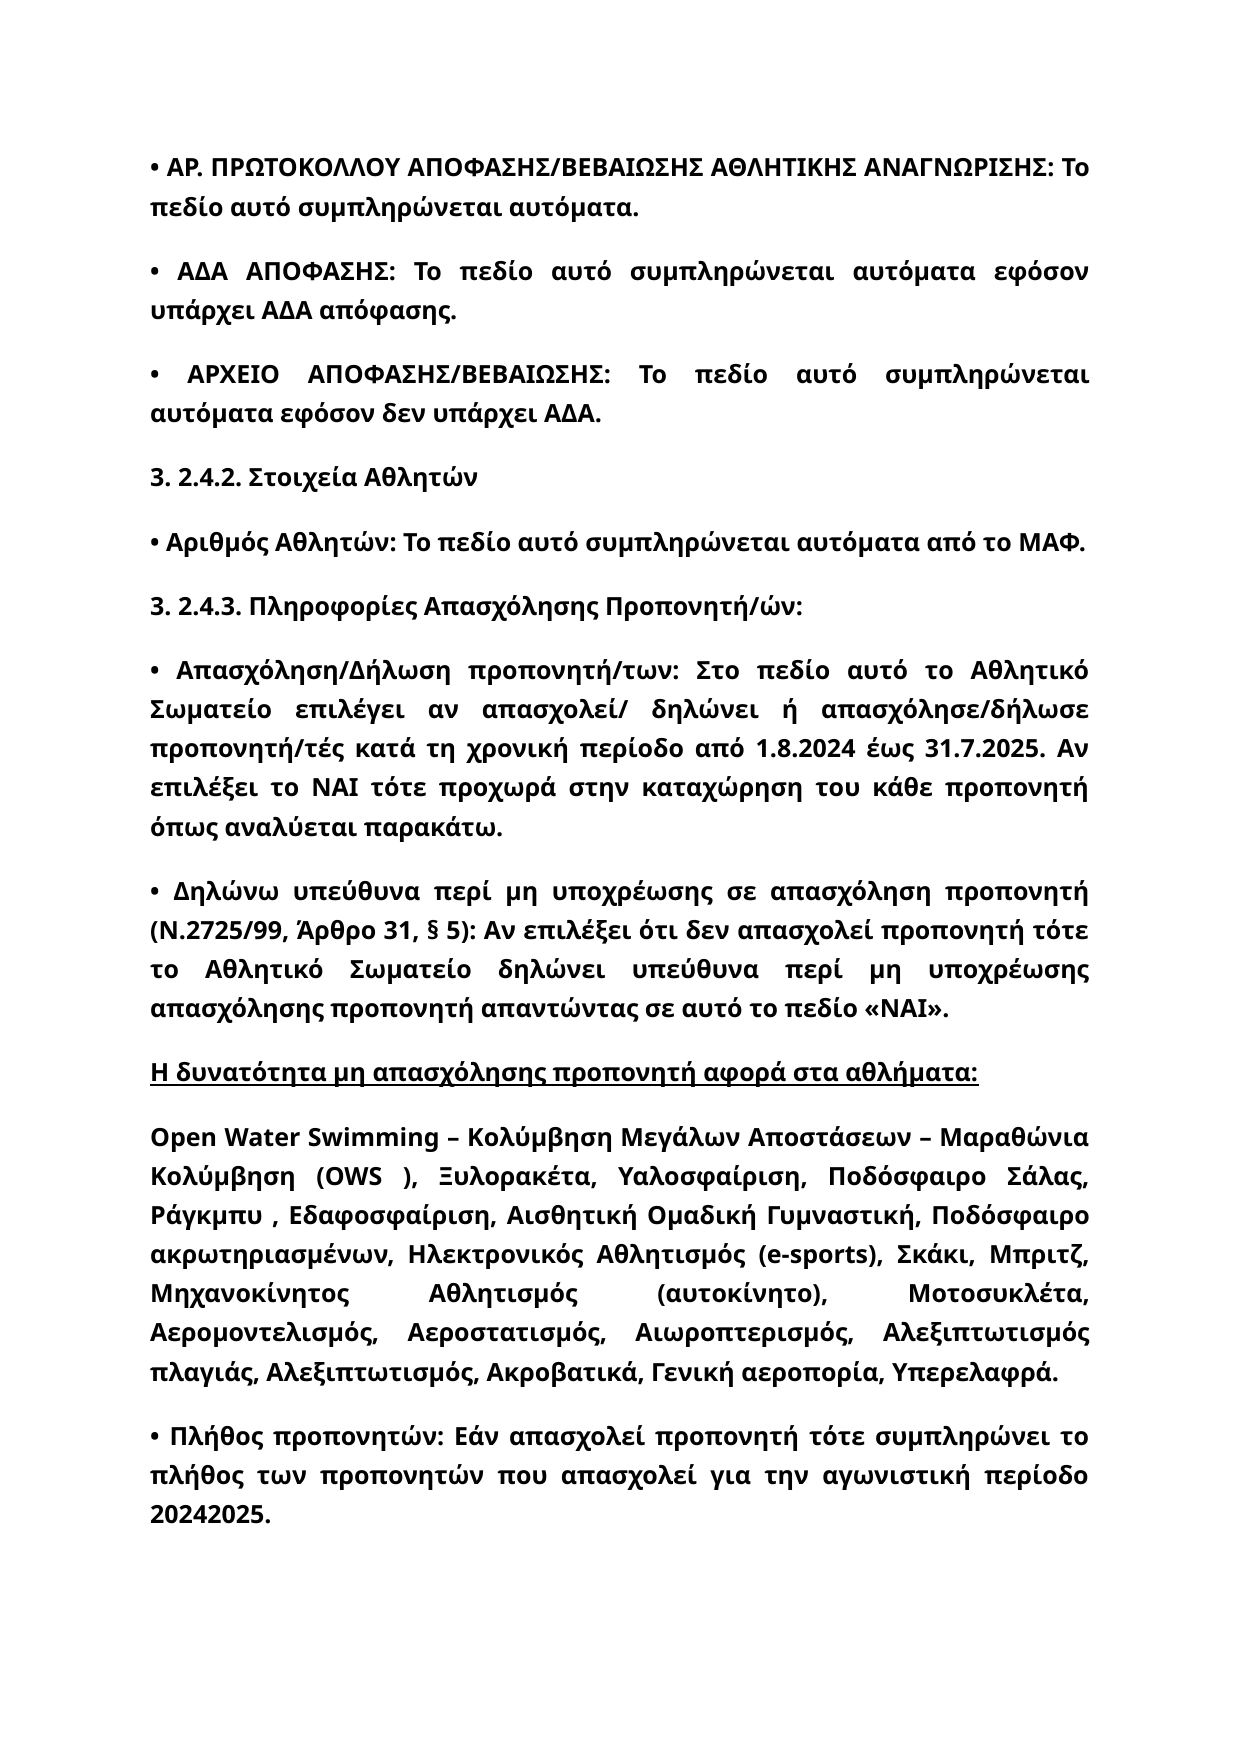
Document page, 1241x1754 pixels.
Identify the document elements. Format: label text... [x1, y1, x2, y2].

text • ΑΔΑ ΑΠΟΦΑΣΗΣ: Το πεδίο αυτό συμπληρώνεται αυτόματα εφόσον υπάρχει ΑΔΑ απόφασης. [150, 253, 1090, 327]
text • Πλήθος προπονητών: Εάν απασχολεί προπονητή τότε συμπληρώνει το πλήθος των προπονητών που απασχολεί για την αγωνιστική περίοδο 20242025. [150, 1418, 1090, 1531]
text • Αριθμός Αθλητών: Το πεδίο αυτό συμπληρώνεται αυτόματα από το ΜΑΦ. [150, 524, 1090, 558]
text • Δηλώνω υπεύθυνα περί μη υποχρέωσης σε απασχόληση προπονητή (Ν.2725/99, Άρθρο 31, § 5): Αν επιλέξει ότι δεν απασχολεί προπονητή τότε το Αθλητικό Σωματείο δηλώνει υπεύθυνα περί μη υποχρέωσης απασχόλησης προπονητή απαντώντας σε αυτό το πεδίο «ΝΑΙ». [150, 873, 1090, 1025]
text Η δυνατότητα μη απασχόλησης προπονητή αφορά στα αθλήματα: [150, 1055, 1090, 1089]
text Open Water Swimming – Κολύμβηση Μεγάλων Αποστάσεων – Μαραθώνια Κολύμβηση (OWS ), Ξυλορακέτα, Υαλοσφαίριση, Ποδόσφαιρο Σάλας, Ράγκμπυ , Εδαφοσφαίριση, Αισθητική Ομαδική Γυμναστική, Ποδόσφαιρο ακρωτηριασμένων, Ηλεκτρονικός Αθλητισμός (e-sports), Σκάκι, Μπριτζ, Μηχανοκίνητος Αθλητισμός (αυτοκίνητο), Μοτοσυκλέτα, Αερομοντελισμός, Αεροστατισμός, Αιωροπτερισμός, Αλεξιπτωτισμός πλαγιάς, Αλεξιπτωτισμός, Ακροβατικά, Γενική αεροπορία, Υπερελαφρά. [150, 1119, 1090, 1388]
text • ΑΡ. ΠΡΩΤΟΚΟΛΛΟΥ ΑΠΟΦΑΣΗΣ/ΒΕΒΑΙΩΣΗΣ ΑΘΛΗΤΙΚΗΣ ΑΝΑΓΝΩΡΙΣΗΣ: Το πεδίο αυτό συμπληρώνεται αυτόματα. [150, 150, 1090, 223]
text 3. 2.4.2. Στοιχεία Αθλητών [150, 460, 1090, 494]
text • ΑΡΧΕΙΟ ΑΠΟΦΑΣΗΣ/ΒΕΒΑΙΩΣΗΣ: Το πεδίο αυτό συμπληρώνεται αυτόματα εφόσον δεν υπάρχει ΑΔΑ. [150, 357, 1090, 430]
text • Απασχόληση/Δήλωση προπονητή/των: Στο πεδίο αυτό το Αθλητικό Σωματείο επιλέγει αν απασχολεί/ δηλώνει ή απασχόλησε/δήλωσε προπονητή/τές κατά τη χρονική περίοδο από 1.8.2024 έως 31.7.2025. Αν επιλέξει το ΝΑΙ τότε προχωρά στην καταχώρηση του κάθε προπονητή όπως αναλύεται παρακάτω. [150, 652, 1090, 843]
text 3. 2.4.3. Πληροφορίες Απασχόλησης Προπονητή/ών: [150, 588, 1090, 622]
